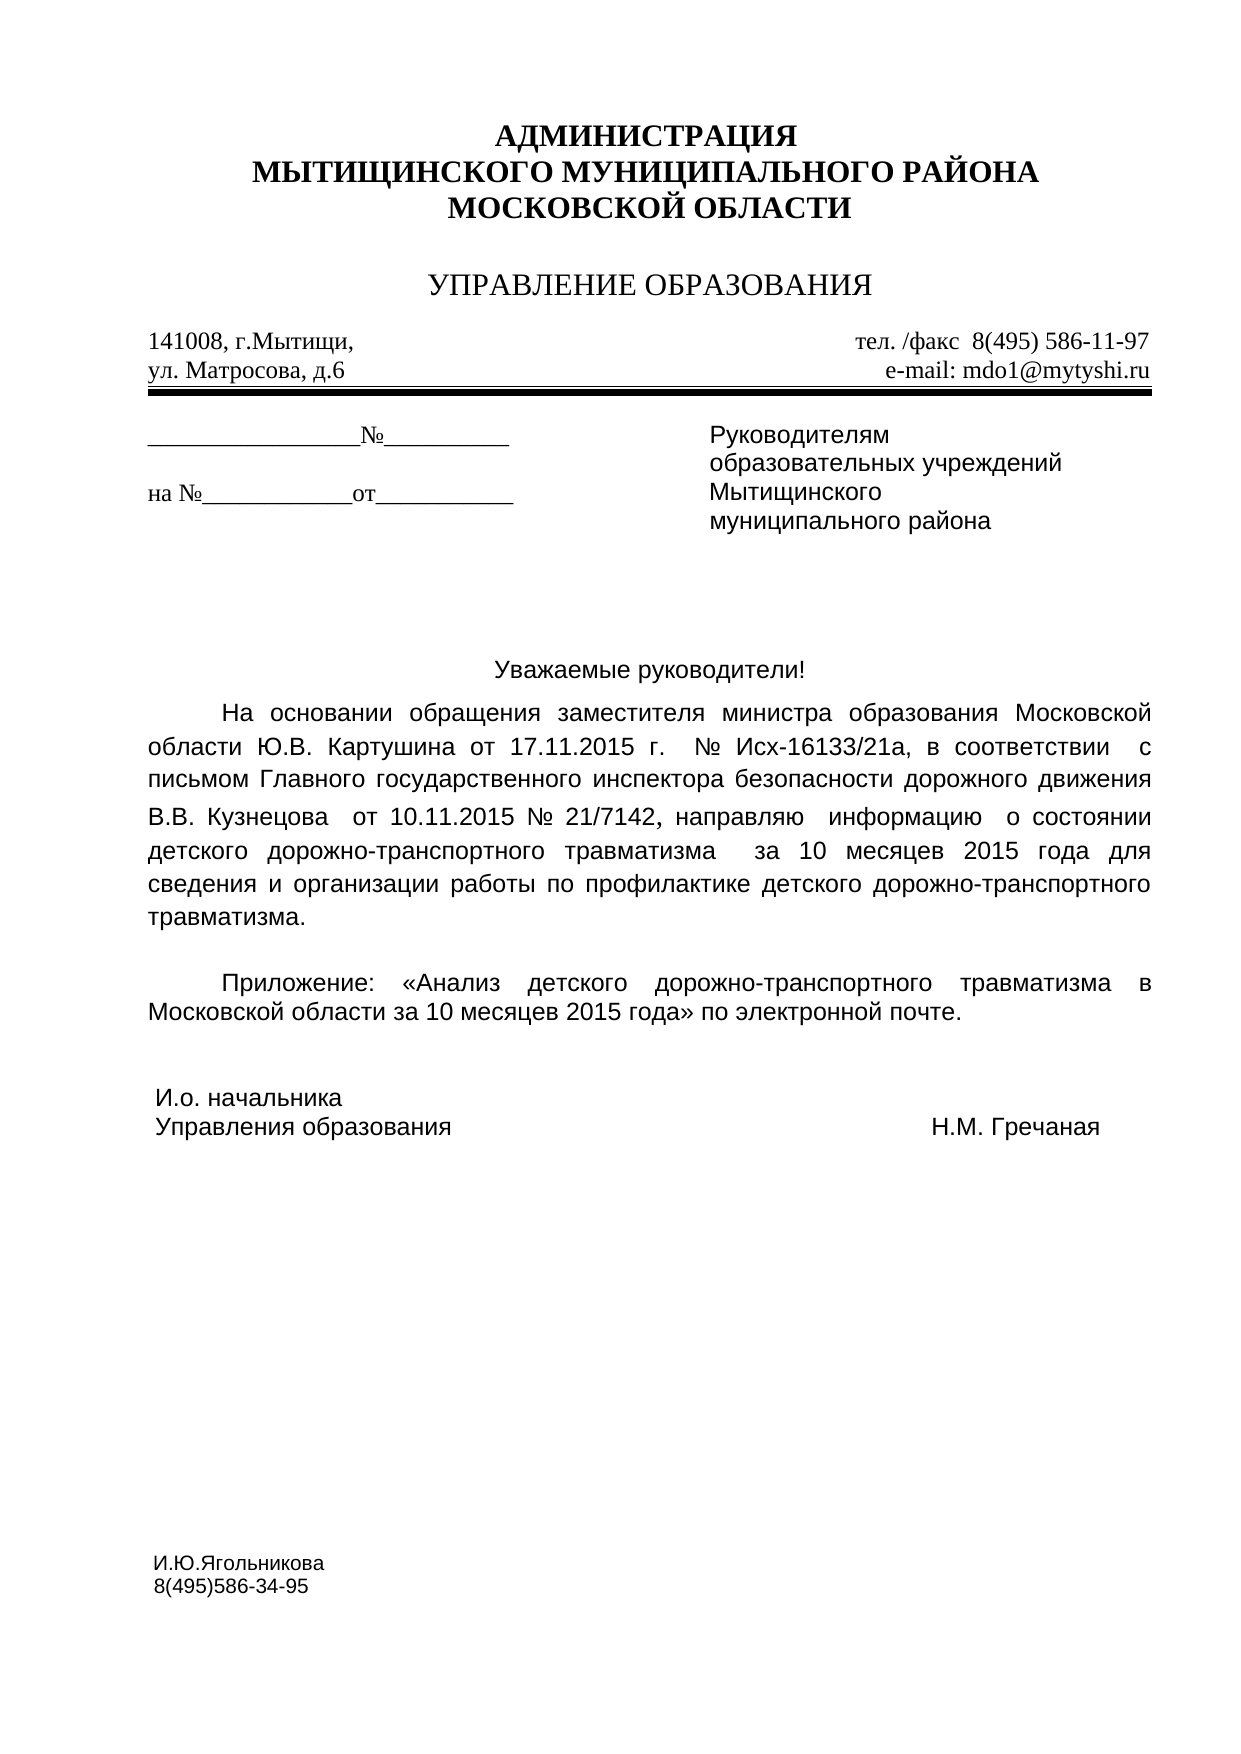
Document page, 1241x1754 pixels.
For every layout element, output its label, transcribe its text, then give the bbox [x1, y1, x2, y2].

text 141008, г.Мытищи, тел. /факс 8(495) 586-11-97 [148, 326, 1152, 355]
text На основании обращения заместителя министра образования Московской области Ю.В. Картушина от 17.11.2015 г. № Исх-16133/21а, в соответствии с письмом Главного государственного инспектора безопасности дорожного движения В.В. Кузнецова от 10.11.2015 № 21/7142, направляю информацию о состоянии детского дорожно-транспортного травматизма за 10 месяцев 2015 года для сведения и организации работы по профилактике детского дорожно-транспортного травматизма. [148, 698, 1152, 931]
text Приложение: «Анализ детского дорожно-транспортного травматизма в Московской области за 10 месяцев 2015 года» по электронной почте. [148, 968, 1152, 1026]
text Уважаемые руководители! [148, 655, 1152, 684]
subtitle МЫТИЩИНСКОГО МУНИЦИПАЛЬНОГО РАЙОНА [148, 153, 1152, 189]
subtitle УПРАВЛЕНИЕ ОБРАЗОВАНИЯ [148, 266, 1152, 302]
text И.Ю.Ягольникова [148, 1550, 1152, 1574]
text И.о. начальника [148, 1083, 1152, 1112]
table_header Руководителям образовательных учреждений Мытищинского муниципального района [663, 396, 1235, 540]
subtitle МОСКОВСКОЙ ОБЛАСТИ [148, 189, 1152, 225]
subtitle АДМИНИСТРАЦИЯ [148, 117, 1152, 153]
text Управления образования Н.М. Гречаная [148, 1112, 1152, 1141]
text 8(495)586-34-95 [148, 1574, 1152, 1598]
table_header _________________№__________ на №____________от___________ [136, 396, 663, 540]
text ул. Матросова, д.6 e-mail: mdo1@mytyshi.ru [148, 355, 1152, 386]
